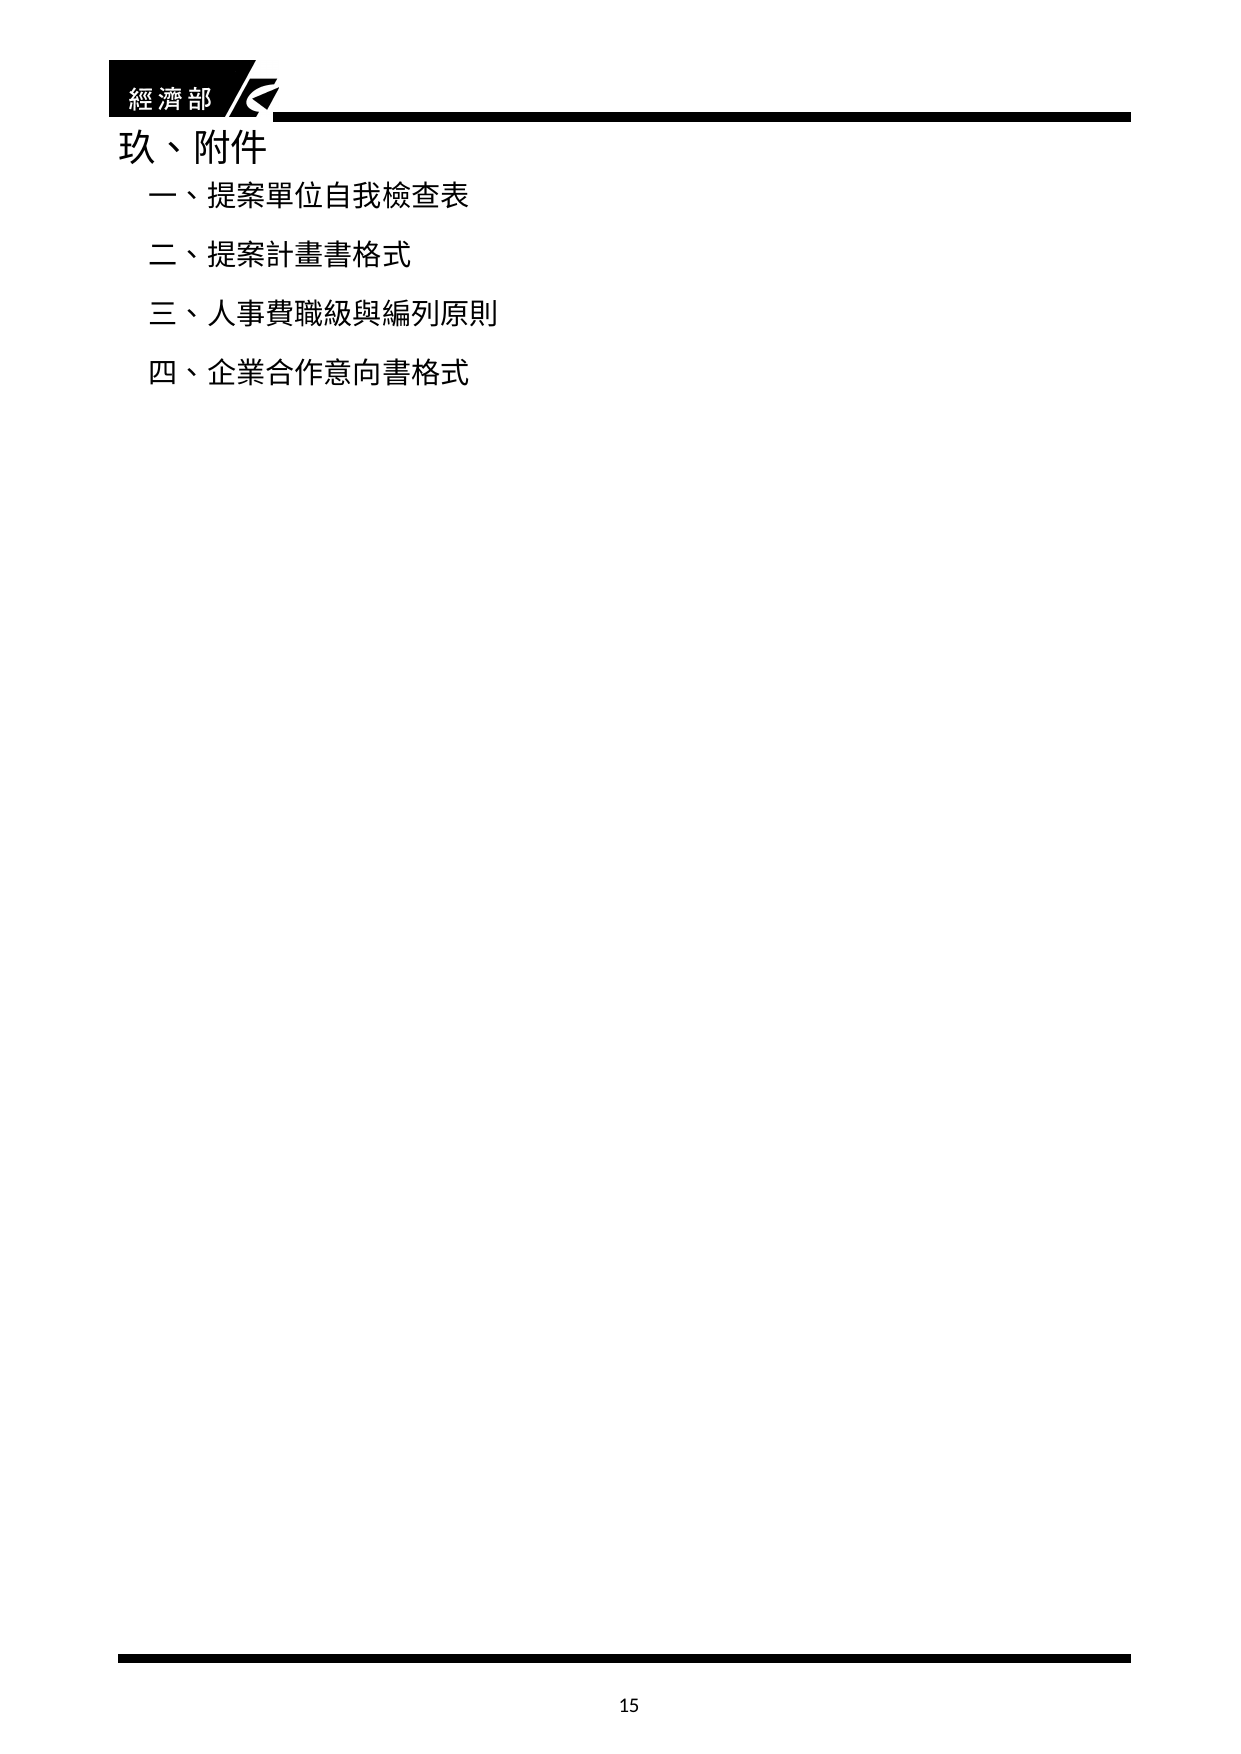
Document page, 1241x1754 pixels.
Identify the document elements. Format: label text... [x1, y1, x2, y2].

picture [109, 60, 279, 117]
list 提案計畫書格式 [148, 232, 1122, 274]
list 人事費職級與編列原則 [148, 291, 1122, 333]
list 提案單位自我檢查表 [148, 172, 1122, 215]
list 企業合作意向書格式 [148, 350, 1122, 392]
text 玖、附件 [118, 118, 1122, 172]
